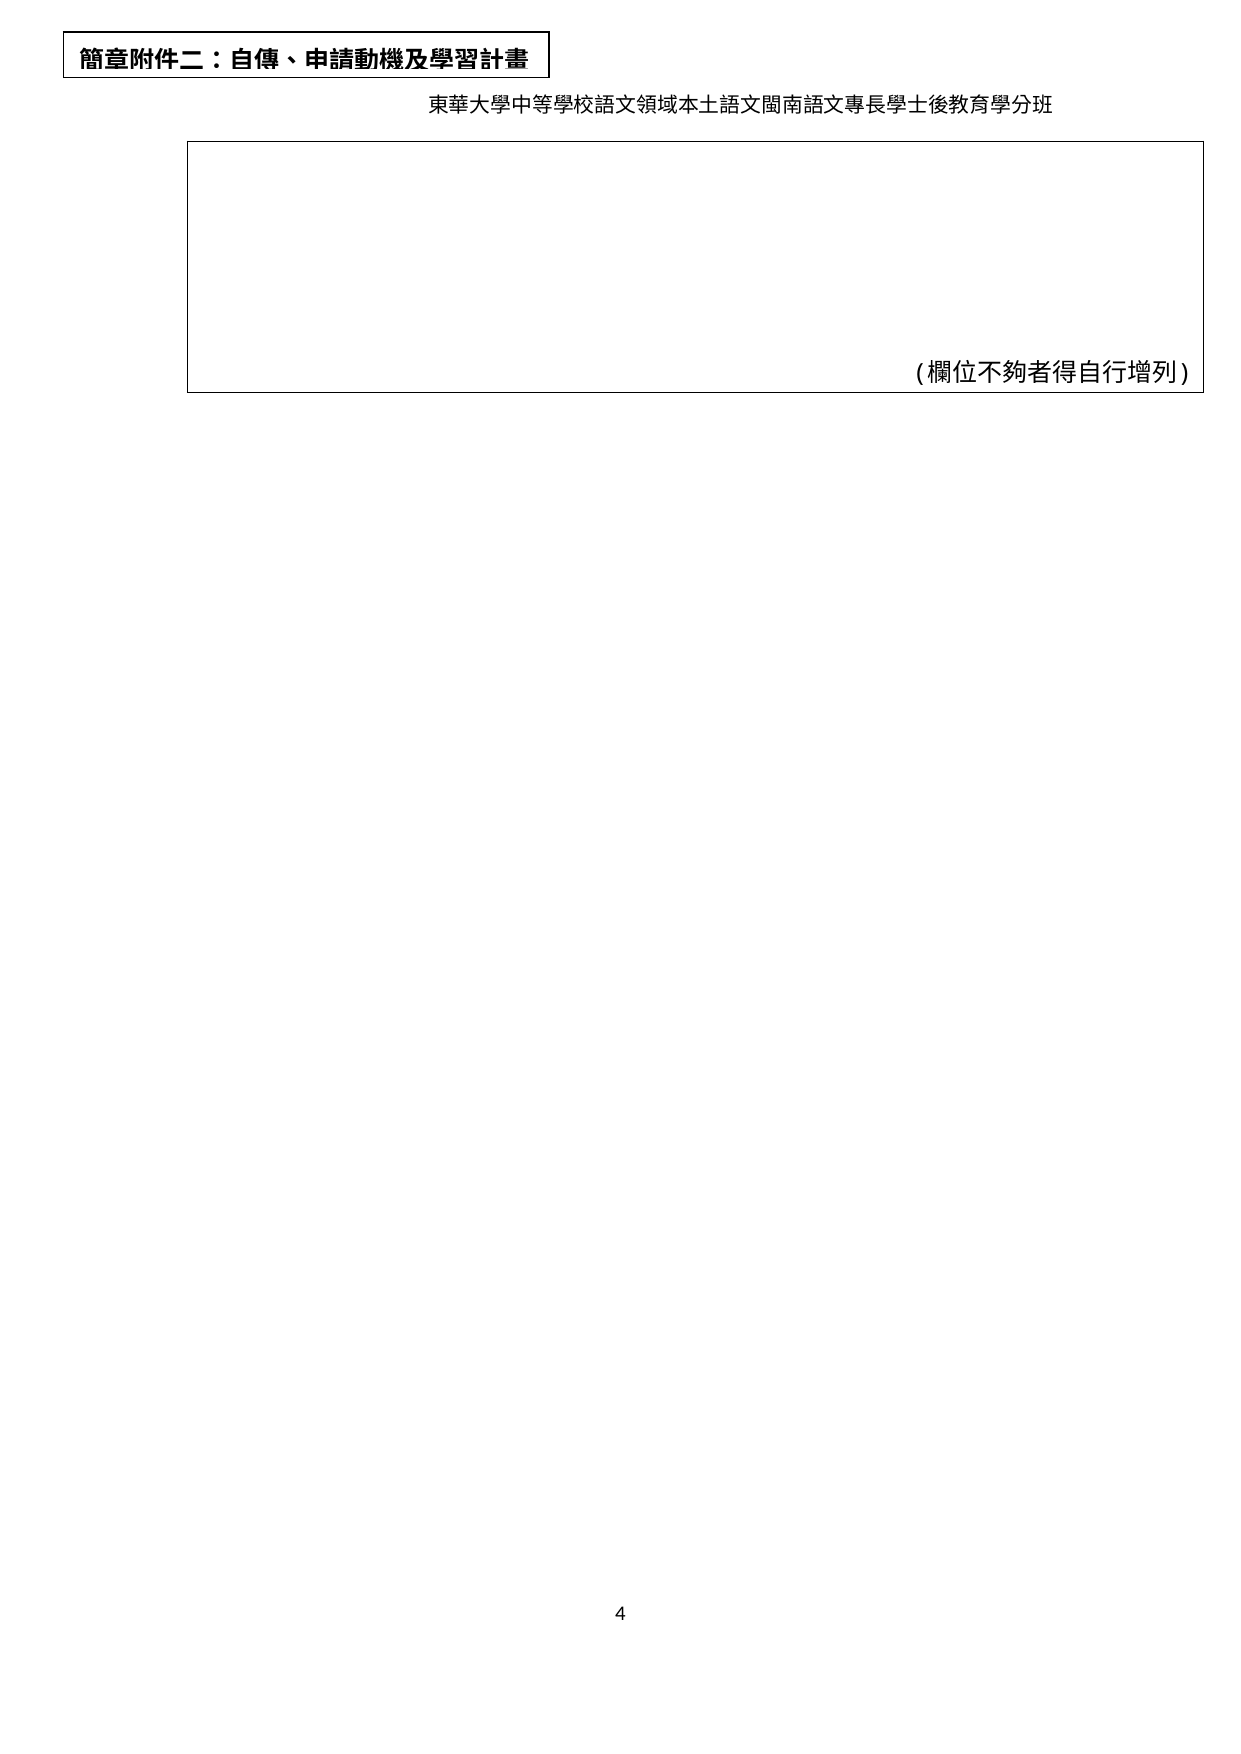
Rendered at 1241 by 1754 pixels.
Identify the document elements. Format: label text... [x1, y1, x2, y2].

text 簡章附件二：自傳、申請動機及學習計畫 [79, 40, 533, 69]
table_cell 個人自傳及資歷(字數以2000字為限) 申請動機與教學理念(字數以2000字為限) 學習計畫 (欄位不夠者得自行增列) [188, 142, 1203, 392]
